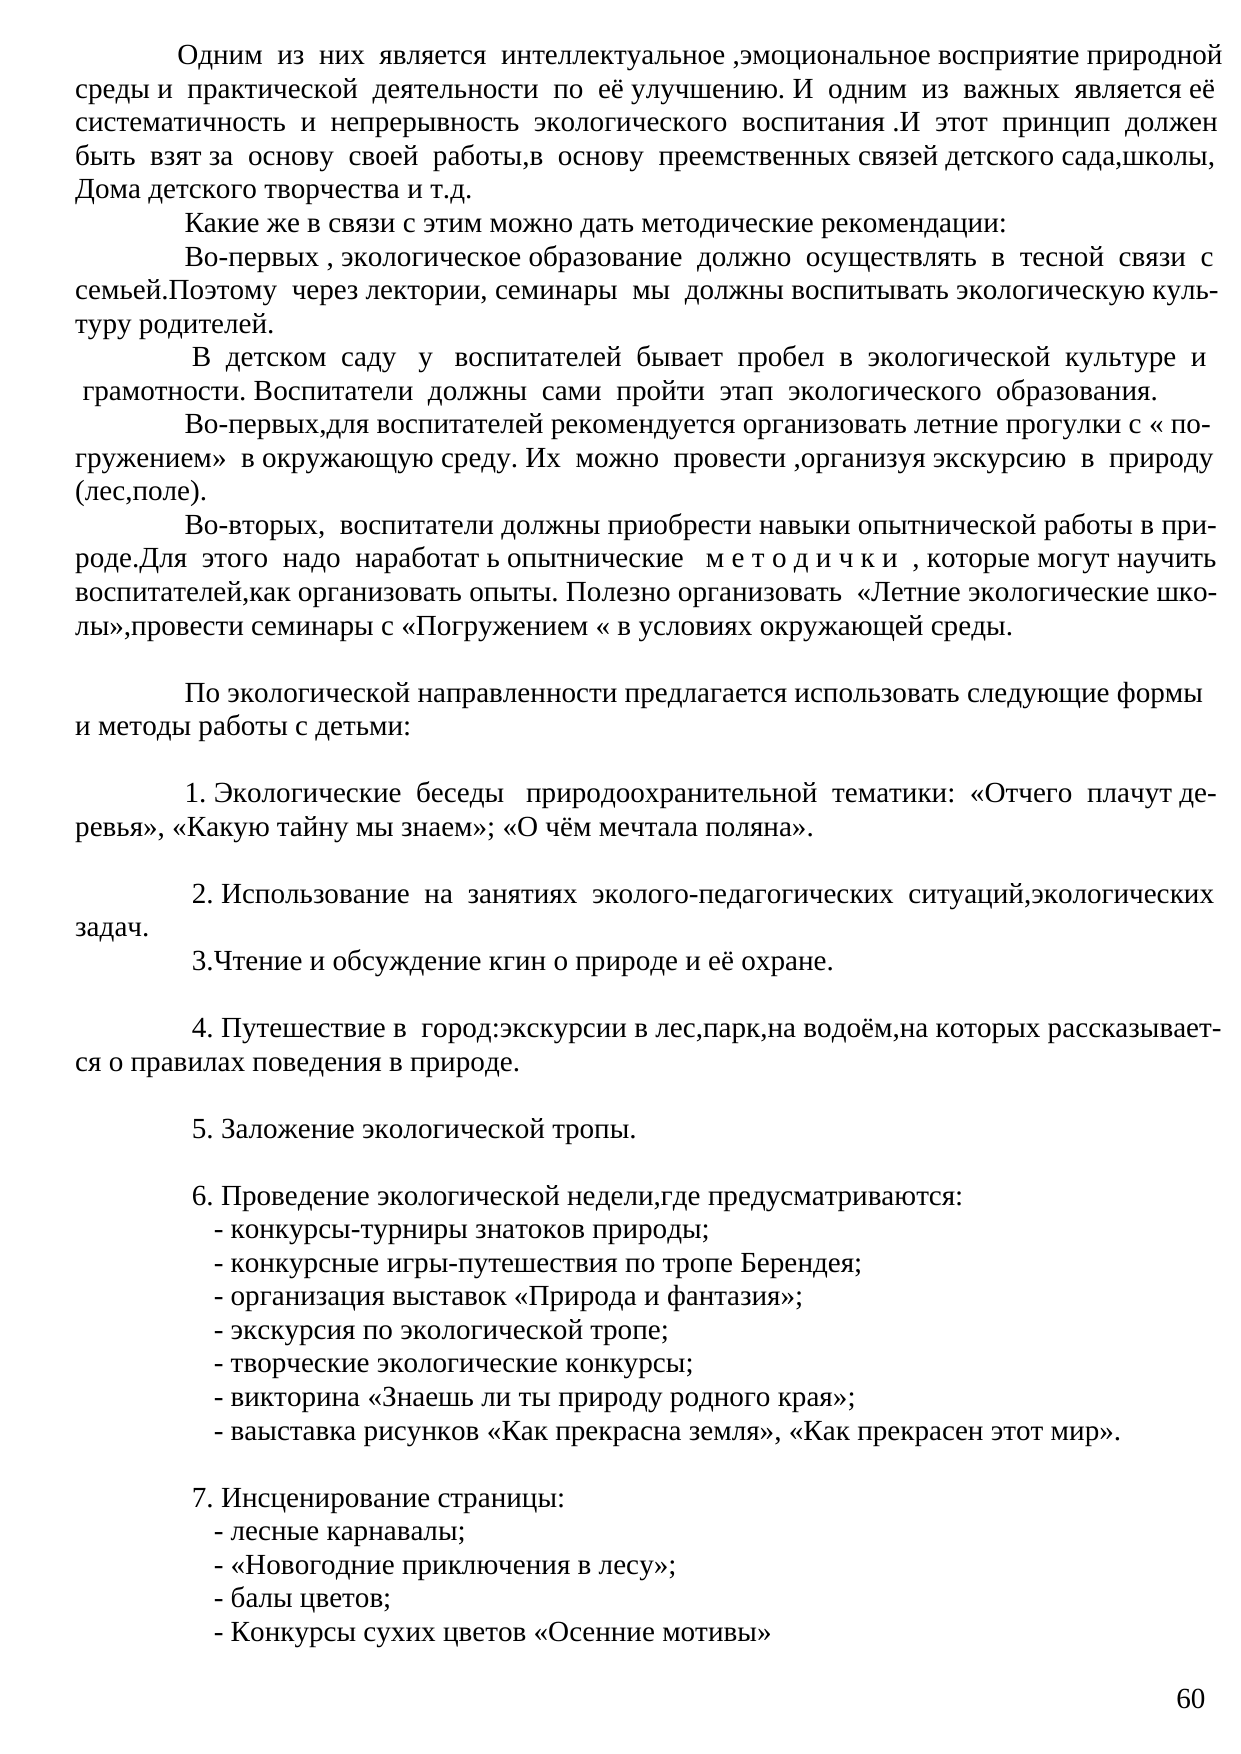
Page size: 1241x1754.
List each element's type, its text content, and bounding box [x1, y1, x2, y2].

text Дома детского творчества и т.д. [75, 172, 1225, 205]
text быть взят за основу своей работы,в основу преемственных связей детского сада,школы, [75, 138, 1225, 172]
text ревья», «Какую тайну мы знаем»; «О чём мечтала поляна». [75, 809, 1225, 842]
text - творческие экологические конкурсы; [75, 1346, 1225, 1379]
text - лесные карнавалы; [75, 1513, 1225, 1547]
text туру родителей. [75, 306, 1225, 339]
text Какие же в связи с этим можно дать методические рекомендации: [75, 205, 1225, 239]
text Во-первых , экологическое образование должно осуществлять в тесной связи с семьей.Поэтому через лектории, семинары мы должны воспитывать экологическую куль- [75, 239, 1225, 306]
text - балы цветов; [75, 1580, 1225, 1614]
text грамотности. Воспитатели должны сами пройти этап экологического образования. [75, 373, 1225, 406]
text 1. Экологические беседы природоохранительной тематики: «Отчего плачут де- [75, 775, 1225, 809]
text гружением» в окружающую среду. Их можно провести ,организуя экскурсию в природу [75, 440, 1225, 473]
text Во-вторых, воспитатели должны приобрести навыки опытнической работы в при- [75, 507, 1225, 541]
text - конкурсы-турниры знатоков природы; [75, 1211, 1225, 1245]
text ся о правилах поведения в природе. [75, 1044, 1225, 1077]
text 3.Чтение и обсуждение кгин о природе и её охране. [75, 943, 1225, 977]
text 5. Заложение экологической тропы. [75, 1111, 1225, 1144]
text среды и практической деятельности по её улучшению. И одним из важных является её [75, 71, 1225, 104]
text роде.Для этого надо наработат ь опытнические м е т о д и ч к и , которые могут научить [75, 541, 1225, 574]
text Одним из них является интеллектуальное ,эмоциональное восприятие природной [75, 37, 1225, 71]
text - викторина «Знаешь ли ты природу родного края»; [75, 1379, 1225, 1413]
text (лес,поле). [75, 473, 1225, 507]
text 60 [75, 1681, 1225, 1714]
text систематичность и непрерывность экологического воспитания .И этот принцип должен [75, 104, 1225, 138]
text Во-первых,для воспитателей рекомендуется организовать летние прогулки с « по- [75, 406, 1225, 440]
text - экскурсия по экологической тропе; [75, 1312, 1225, 1346]
text воспитателей,как организовать опыты. Полезно организовать «Летние экологические шко- [75, 574, 1225, 608]
text 2. Использование на занятиях эколого-педагогических ситуаций,экологических [75, 876, 1225, 909]
text - Конкурсы сухих цветов «Осенние мотивы» [75, 1614, 1225, 1647]
text 4. Путешествие в город:экскурсии в лес,парк,на водоём,на которых рассказывает- [75, 1010, 1225, 1044]
text - организация выставок «Природа и фантазия»; [75, 1278, 1225, 1312]
text задач. [75, 909, 1225, 943]
text По экологической направленности предлагается использовать следующие формы [75, 675, 1225, 708]
text - «Новогодние приключения в лесу»; [75, 1547, 1225, 1580]
text В детском саду у воспитателей бывает пробел в экологической культуре и [75, 339, 1225, 373]
text 7. Инсценирование страницы: [75, 1480, 1225, 1513]
text 6. Проведение экологической недели,где предусматриваются: [75, 1178, 1225, 1211]
text лы»,провести семинары с «Погружением « в условиях окружающей среды. [75, 608, 1225, 641]
text - ваыставка рисунков «Как прекрасна земля», «Как прекрасен этот мир». [75, 1413, 1225, 1446]
text и методы работы с детьми: [75, 708, 1225, 742]
text - конкурсные игры-путешествия по тропе Берендея; [75, 1245, 1225, 1278]
